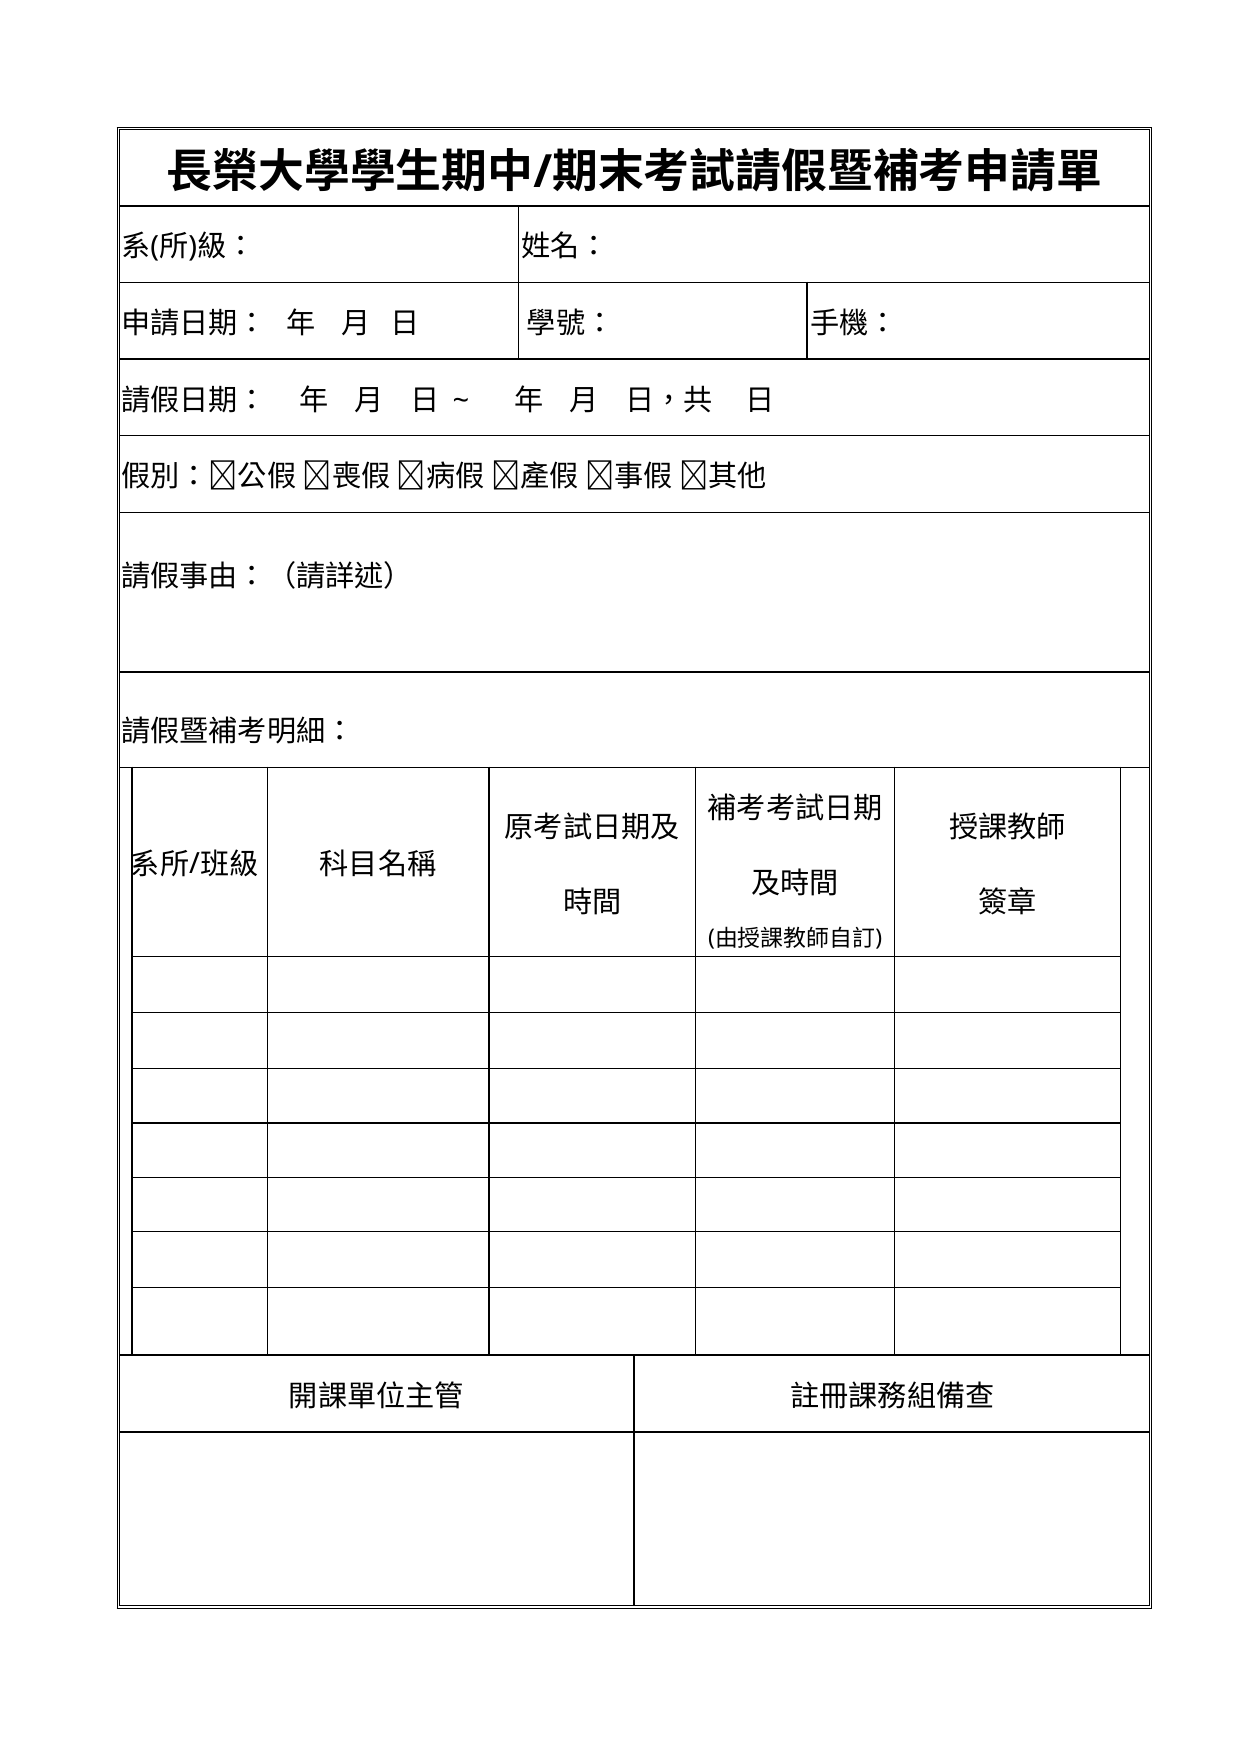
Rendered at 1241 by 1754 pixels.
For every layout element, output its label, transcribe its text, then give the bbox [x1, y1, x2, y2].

table_cell 請假日期： 年 月 日 ~ 年 月 日，共 日 [120, 360, 1149, 435]
table_cell 註冊課務組備查 [635, 1356, 1149, 1431]
table_cell [895, 1288, 1120, 1354]
table_cell [696, 1124, 894, 1176]
table_cell 學號： [519, 283, 806, 358]
table_cell 申請日期： 年 月 日 [120, 283, 518, 358]
table_cell 假別：公假 喪假 病假 產假 事假 其他 [120, 436, 1149, 511]
table_cell [490, 1288, 695, 1354]
table_cell [635, 1433, 1149, 1605]
table_cell 姓名： [519, 207, 1149, 282]
table_cell 請假事由：（請詳述） [120, 513, 1149, 671]
table_cell [268, 1013, 488, 1068]
table_cell [133, 1288, 267, 1354]
table_cell [696, 1069, 894, 1122]
table_cell [490, 1013, 695, 1068]
table_cell [696, 1013, 894, 1068]
table_cell [268, 1178, 488, 1231]
table_cell [490, 1124, 695, 1176]
table_cell [895, 1178, 1120, 1231]
table_cell [895, 1013, 1120, 1068]
table_cell 科目名稱 [268, 768, 488, 956]
table_cell [268, 1232, 488, 1287]
table_cell [696, 1232, 894, 1287]
table_cell [895, 1069, 1120, 1122]
table_cell 授課教師 簽章 [895, 768, 1120, 956]
table_cell [268, 1124, 488, 1176]
table_cell 原考試日期及時間 [490, 768, 695, 956]
table_cell 系(所)級： [120, 207, 518, 282]
table_cell [490, 1232, 695, 1287]
table_cell [696, 1288, 894, 1354]
table_cell [490, 1069, 695, 1122]
table_header 長榮大學學生期中/期末考試請假暨補考申請單 [120, 130, 1149, 205]
table_cell 請假暨補考明細： [120, 673, 1149, 767]
table_cell [133, 1232, 267, 1287]
table_cell [895, 1232, 1120, 1287]
table_cell [696, 1178, 894, 1231]
table_cell [133, 1069, 267, 1122]
table_cell [120, 1433, 633, 1605]
table_cell [268, 957, 488, 1012]
table_cell [490, 957, 695, 1012]
table_cell [895, 1124, 1120, 1176]
table_cell [696, 957, 894, 1012]
table_cell [133, 1124, 267, 1176]
table_cell 系所/班級 [133, 768, 267, 956]
table_cell [268, 1069, 488, 1122]
table_cell [133, 1013, 267, 1068]
table_cell 補考考試日期及時間 (由授課教師自訂) [696, 768, 894, 956]
table_cell [133, 1178, 267, 1231]
table_cell [895, 957, 1120, 1012]
table_cell [268, 1288, 488, 1354]
table_cell 開課單位主管 [120, 1356, 633, 1431]
table_cell 手機： [808, 283, 1149, 358]
table_cell [133, 957, 267, 1012]
table_cell [490, 1178, 695, 1231]
table_cell [120, 768, 131, 1354]
table_cell [1121, 768, 1149, 1354]
